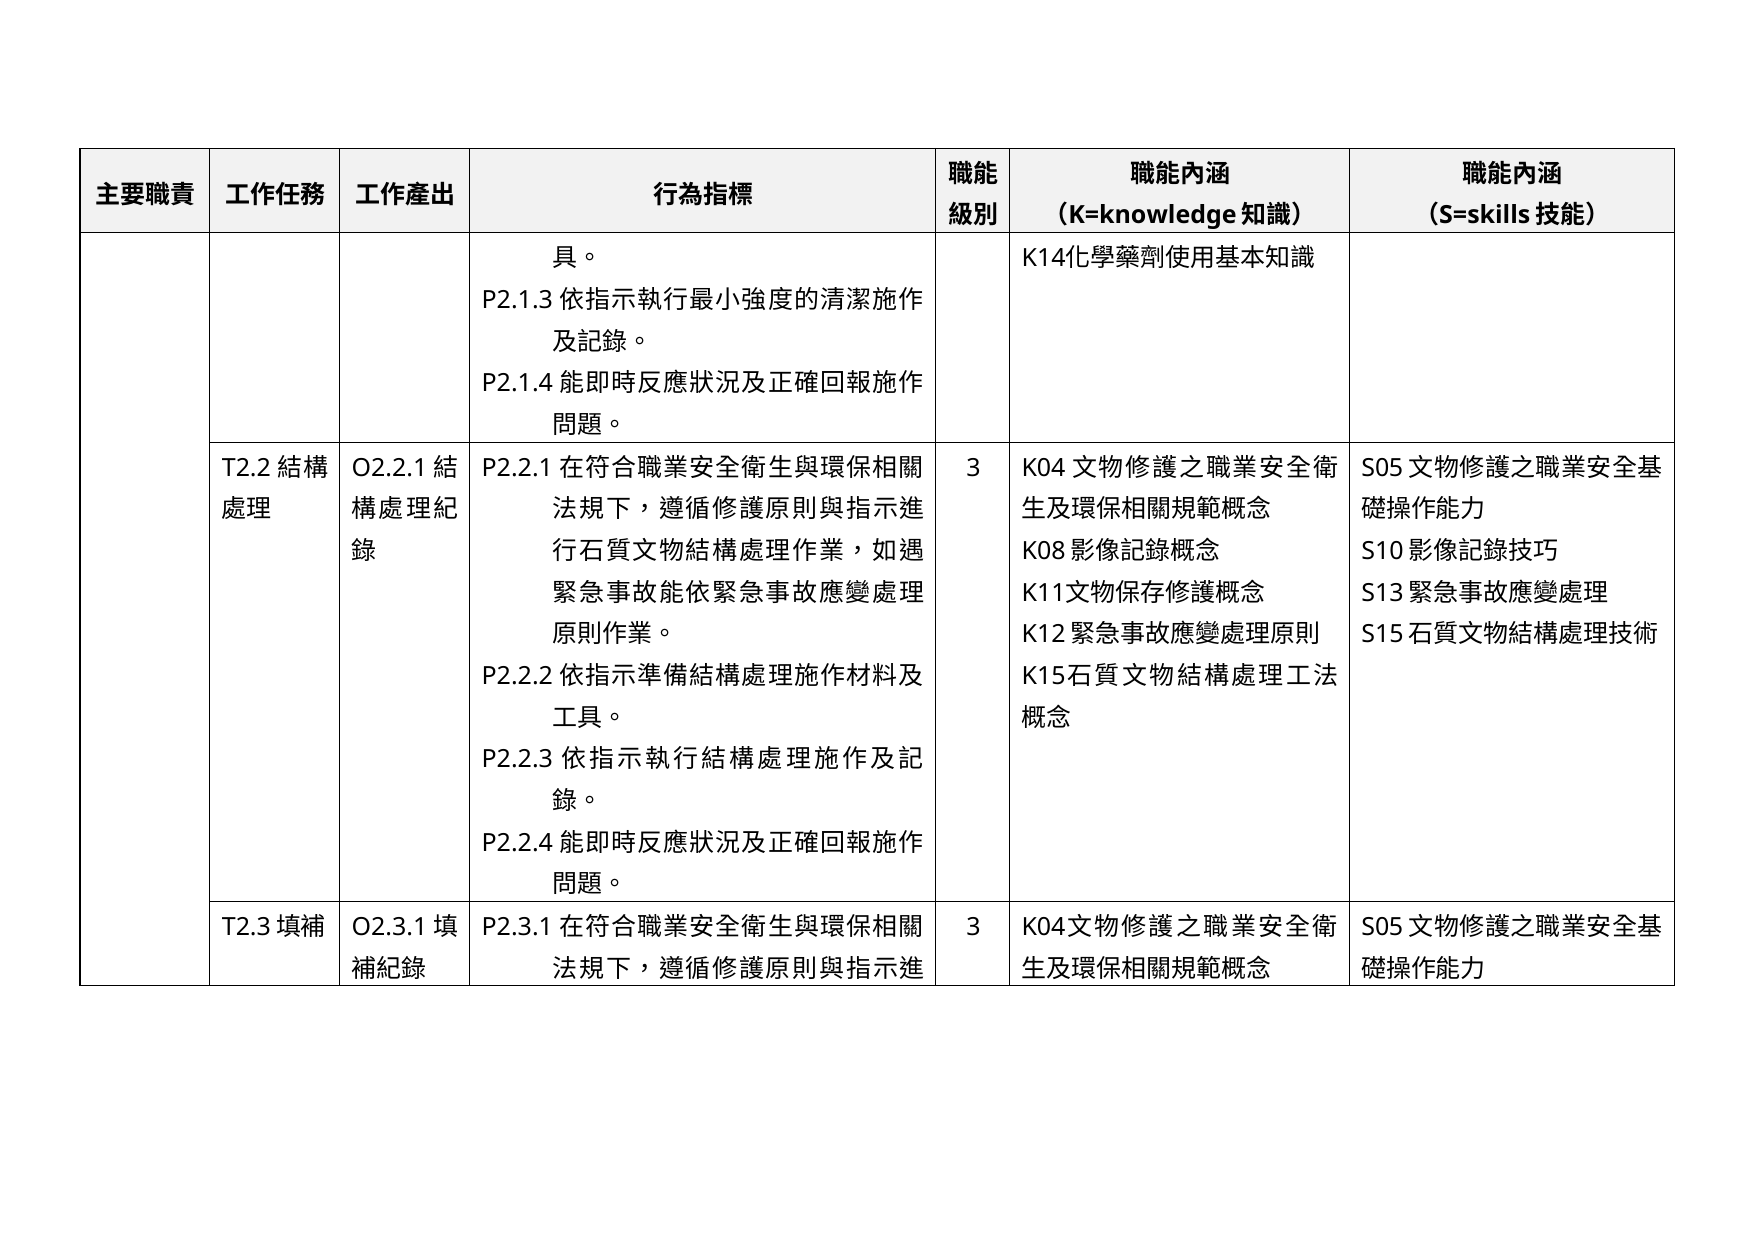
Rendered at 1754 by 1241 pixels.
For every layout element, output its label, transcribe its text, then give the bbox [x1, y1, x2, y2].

table_header 職能級別 [936, 149, 1009, 232]
table_cell 3 [936, 443, 1009, 901]
table_header 主要職責 [81, 149, 209, 232]
table_cell O2.2.1結構處理紀錄 [340, 443, 469, 901]
table_cell P2.2.1在符合職業安全衛生與環保相關法規下，遵循修護原則與指示進行石質文物結構處理作業，如遇緊急事故能依緊急事故應變處理原則作業。 P2.2.2依指示準備結構處理施作材料及工具。 P2.2.3依指示執行結構處理施作及記錄。 P2.2.4能即時反應狀況及正確回報施作問題。 [470, 443, 935, 901]
table_cell [340, 233, 469, 442]
table_header 職能內涵 （S=skills技能） [1350, 149, 1674, 232]
table_header 工作任務 [210, 149, 339, 232]
table_cell [1350, 233, 1674, 442]
table_cell K04文物修護之職業安全衛生及環保相關規範概念 K08影像記錄概念 K11文物保存修護概念 K12緊急事故應變處理原則 K15石質文物結構處理工法概念 [1010, 443, 1349, 901]
table_cell O2.3.1填補紀錄 [340, 902, 469, 985]
table_header 行為指標 [470, 149, 935, 232]
table_cell S05文物修護之職業安全基礎操作能力 [1350, 902, 1674, 985]
table_cell S05文物修護之職業安全基礎操作能力 S10影像記錄技巧 S13緊急事故應變處理 S15石質文物結構處理技術 [1350, 443, 1674, 901]
table_cell T2.3填補 [210, 902, 339, 985]
table_cell K14化學藥劑使用基本知識 [1010, 233, 1349, 442]
table_cell 具。 P2.1.3依指示執行最小強度的清潔施作及記錄。 P2.1.4能即時反應狀況及正確回報施作問題。 [470, 233, 935, 442]
table_header 工作產出 [340, 149, 469, 232]
table_cell [210, 233, 339, 442]
table_cell 3 [936, 902, 1009, 985]
table_cell K04文物修護之職業安全衛生及環保相關規範概念 [1010, 902, 1349, 985]
table_cell [81, 233, 209, 985]
table_cell P2.3.1在符合職業安全衛生與環保相關法規下，遵循修護原則與指示進 [470, 902, 935, 985]
table_cell T2.2結構處理 [210, 443, 339, 901]
table_cell [936, 233, 1009, 442]
table_header 職能內涵 （K=knowledge知識） [1010, 149, 1349, 232]
